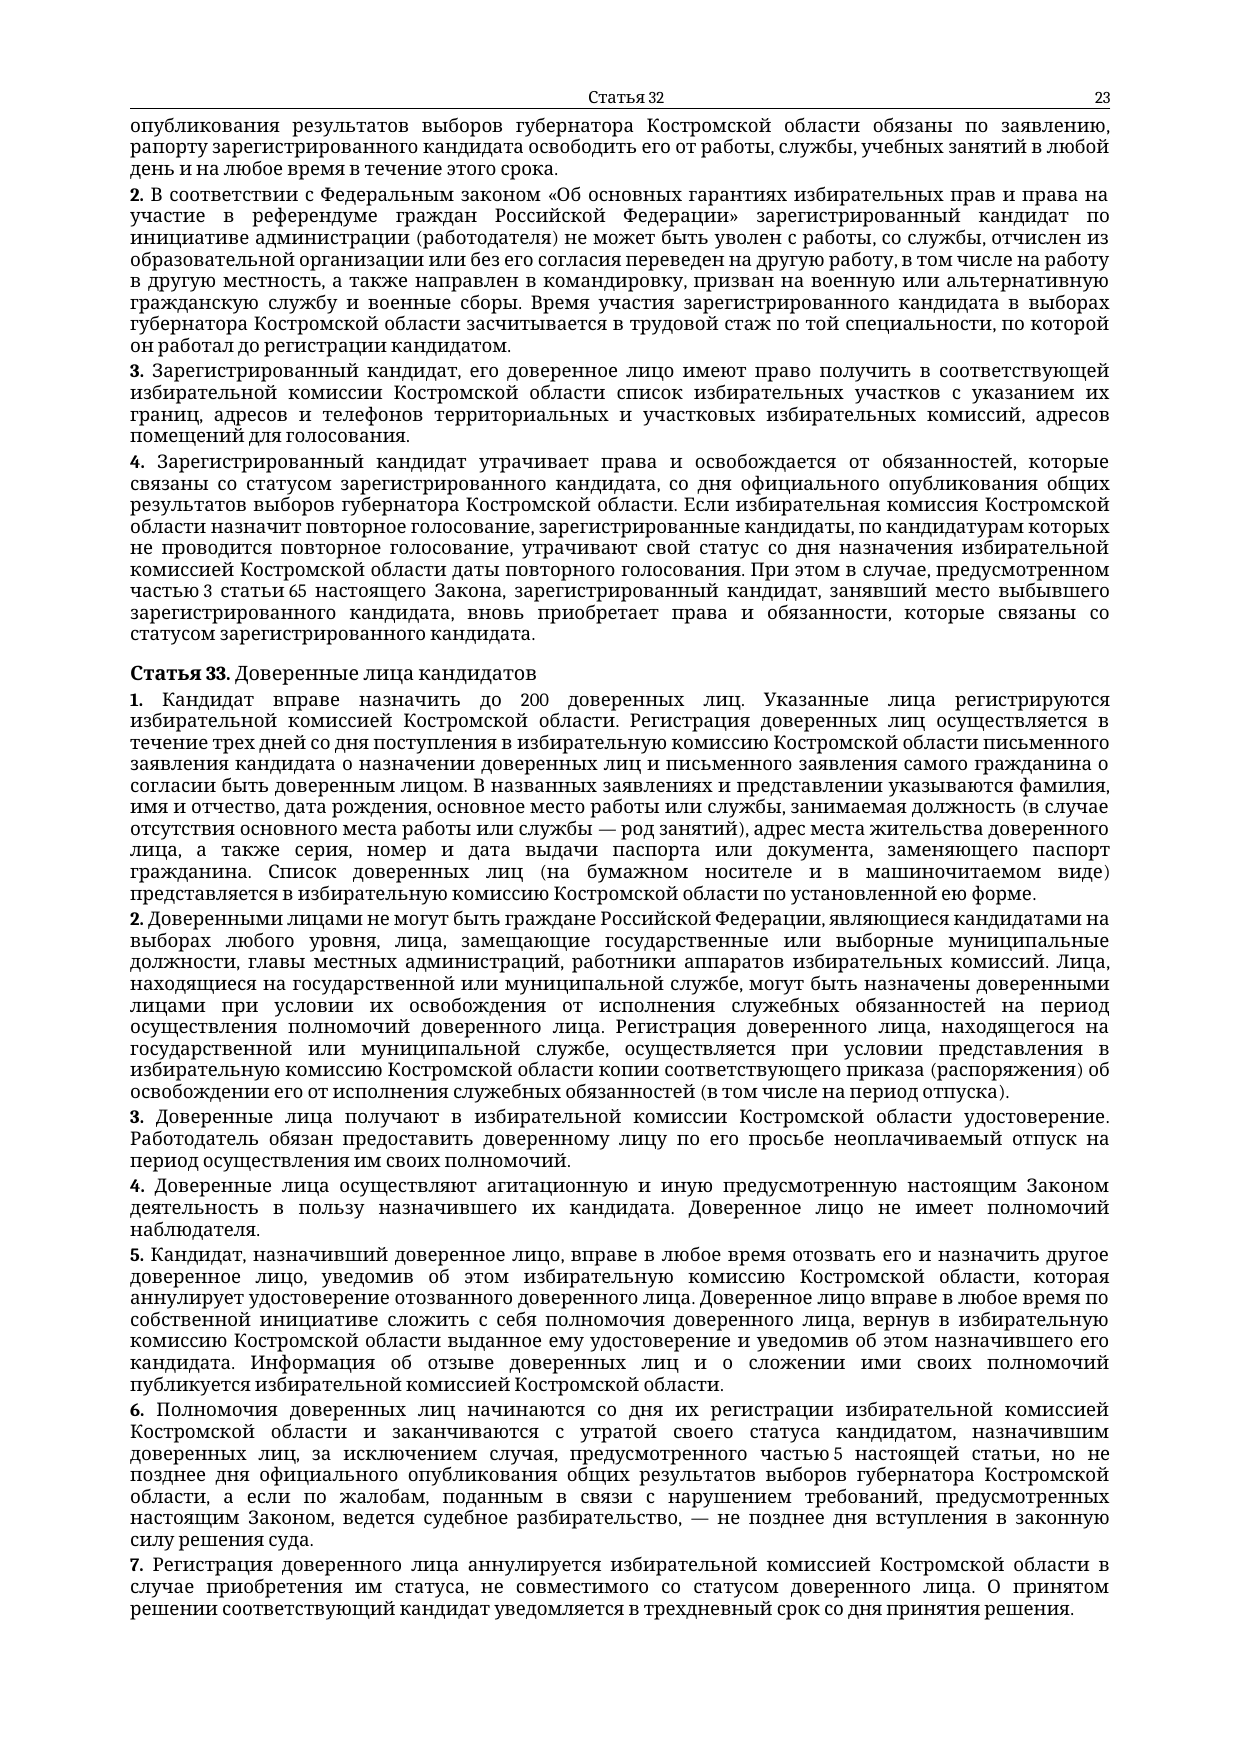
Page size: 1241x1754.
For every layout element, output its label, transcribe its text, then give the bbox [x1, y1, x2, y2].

text 1. Кандидат вправе назначить до 200 доверенных лиц. Указанные лица регистрируются избирательной комиссией Костромской области. Регистрация доверенных лиц осуществляется в течение трех дней со дня поступления в избирательную комиссию Костромской области письменного заявления кандидата о назначении доверенных лиц и письменного заявления самого гражданина о согласии быть доверенным лицом. В названных заявлениях и представлении указываются фамилия, имя и отчество, дата рождения, основное место работы или службы, занимаемая должность (в случае отсутствия основного места работы или службы — род занятий), адрес места жительства доверенного лица, а также серия, номер и дата выдачи паспорта или документа, заменяющего паспорт гражданина. Список доверенных лиц (на бумажном носителе и в машиночитаемом виде) представляется в избирательную комиссию Костромской области по установленной ею форме. [130, 689, 1110, 905]
text 3. Зарегистрированный кандидат, его доверенное лицо имеют право получить в соответствующей избирательной комиссии Костромской области список избирательных участков с указанием их границ, адресов и телефонов территориальных и участковых избирательных комиссий, адресов помещений для голосования. [130, 361, 1110, 447]
text 4. Доверенные лица осуществляют агитационную и иную предусмотренную настоящим Законом деятельность в пользу назначившего их кандидата. Доверенное лицо не имеет полномочий наблюдателя. [130, 1176, 1110, 1241]
text 7. Регистрация доверенного лица аннулируется избирательной комиссией Костромской области в случае приобретения им статуса, не совместимого со статусом доверенного лица. О принятом решении соответствующий кандидат уведомляется в трехдневный срок со дня принятия решения. [130, 1555, 1110, 1620]
text 5. Кандидат, назначивший доверенное лицо, вправе в любое время отозвать его и назначить другое доверенное лицо, уведомив об этом избирательную комиссию Костромской области, которая аннулирует удостоверение отозванного доверенного лица. Доверенное лицо вправе в любое время по собственной инициативе сложить с себя полномочия доверенного лица, вернув в избирательную комиссию Костромской области выданное ему удостоверение и уведомив об этом назначившего его кандидата. Информация об отзыве доверенных лиц и о сложении ими своих полномочий публикуется избирательной комиссией Костромской области. [130, 1245, 1110, 1396]
subtitle Статья 33. Доверенные лица кандидатов [130, 662, 1110, 685]
text 2. В соответствии с Федеральным законом «Об основных гарантиях избирательных прав и права на участие в референдуме граждан Российской Федерации» зарегистрированный кандидат по инициативе администрации (работодателя) не может быть уволен с работы, со службы, отчислен из образовательной организации или без его согласия переведен на другую работу, в том числе на работу в другую местность, а также направлен в командировку, призван на военную или альтернативную гражданскую службу и военные сборы. Время участия зарегистрированного кандидата в выборах губернатора Костромской области засчитывается в трудовой стаж по той специальности, по которой он работал до регистрации кандидатом. [130, 184, 1110, 357]
text 6. Полномочия доверенных лиц начинаются со дня их регистрации избирательной комиссией Костромской области и заканчиваются с утратой своего статуса кандидатом, назначившим доверенных лиц, за исключением случая, предусмотренного частью 5 настоящей статьи, но не позднее дня официального опубликования общих результатов выборов губернатора Костромской области, а если по жалобам, поданным в связи с нарушением требований, предусмотренных настоящим Законом, ведется судебное разбирательство, — не позднее дня вступления в законную силу решения суда. [130, 1400, 1110, 1551]
text 4. Зарегистрированный кандидат утрачивает права и освобождается от обязанностей, которые связаны со статусом зарегистрированного кандидата, со дня официального опубликования общих результатов выборов губернатора Костромской области. Если избирательная комиссия Костромской области назначит повторное голосование, зарегистрированные кандидаты, по кандидатурам которых не проводится повторное голосование, утрачивают свой статус со дня назначения избирательной комиссией Костромской области даты повторного голосования. При этом в случае, предусмотренном частью 3 статьи 65 настоящего Закона, зарегистрированный кандидат, занявший место выбывшего зарегистрированного кандидата, вновь приобретает права и обязанности, которые связаны со статусом зарегистрированного кандидата. [130, 451, 1110, 646]
text 2. Доверенными лицами не могут быть граждане Российской Федерации, являющиеся кандидатами на выборах любого уровня, лица, замещающие государственные или выборные муниципальные должности, главы местных администраций, работники аппаратов избирательных комиссий. Лица, находящиеся на государственной или муниципальной службе, могут быть назначены доверенными лицами при условии их освобождения от исполнения служебных обязанностей на период осуществления полномочий доверенного лица. Регистрация доверенного лица, находящегося на государственной или муниципальной службе, осуществляется при условии представления в избирательную комиссию Костромской области копии соответствующего приказа (распоряжения) об освобождении его от исполнения служебных обязанностей (в том числе на период отпуска). [130, 909, 1110, 1103]
text 3. Доверенные лица получают в избирательной комиссии Костромской области удостоверение. Работодатель обязан предоставить доверенному лицу по его просьбе неоплачиваемый отпуск на период осуществления им своих полномочий. [130, 1107, 1110, 1172]
text опубликования результатов выборов губернатора Костромской области обязаны по заявлению, рапорту зарегистрированного кандидата освободить его от работы, службы, учебных занятий в любой день и на любое время в течение этого срока. [130, 116, 1110, 180]
